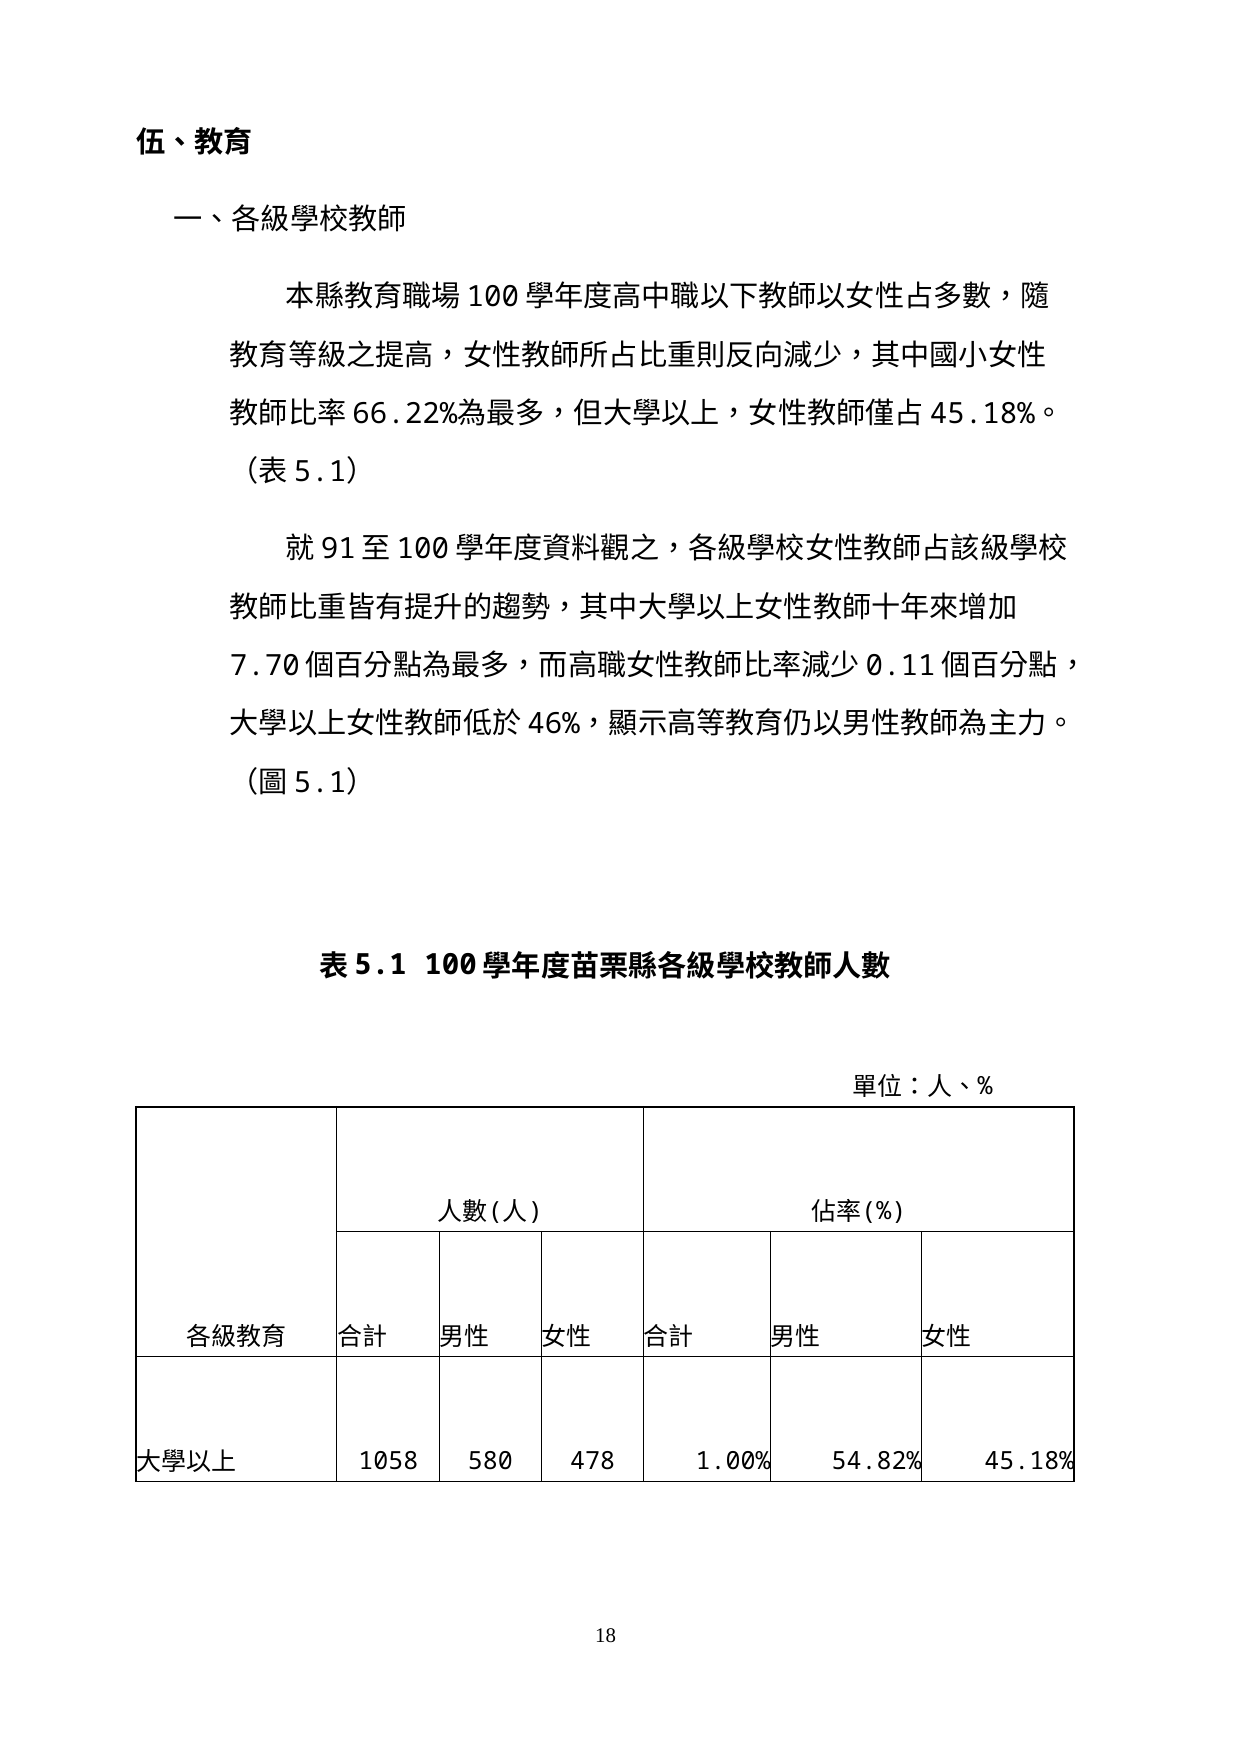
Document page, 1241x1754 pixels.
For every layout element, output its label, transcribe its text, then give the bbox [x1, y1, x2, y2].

subtitle 一、各級學校教師 [136, 183, 1075, 241]
table_cell 大學以上 [137, 1357, 336, 1481]
table_cell [644, 984, 770, 1106]
table_cell 人數(人) [337, 1108, 643, 1231]
table_cell 合計 [337, 1232, 439, 1356]
table_cell [541, 984, 643, 1106]
table_cell 女性 [542, 1232, 643, 1356]
table_cell 54.82% [771, 1357, 921, 1481]
table_cell 佔率(%) [644, 1108, 1073, 1231]
table_header 表5.1 100學年度苗栗縣各級學校教師人數 [136, 918, 1074, 984]
table_cell [337, 984, 439, 1106]
table_cell 女性 [922, 1232, 1073, 1356]
table_cell 合計 [644, 1232, 770, 1356]
table_cell 1.00% [644, 1357, 770, 1481]
table_cell 45.18% [922, 1357, 1073, 1481]
table_cell 男性 [440, 1232, 541, 1356]
text 就91至100學年度資料觀之，各級學校女性教師占該級學校教師比重皆有提升的趨勢，其中大學以上女性教師十年來增加7.70個百分點為最多，而高職女性教師比率減少0.11個百分點，大學以上女性教師低於46%，顯示高等教育仍以男性教師為主力。（圖5.1） [229, 512, 1075, 804]
table_cell 男性 [771, 1232, 921, 1356]
table_cell 單位：人、% [770, 984, 1074, 1106]
table_cell 各級教育 [137, 1108, 336, 1356]
text 本縣教育職場100學年度高中職以下教師以女性占多數，隨教育等級之提高，女性教師所占比重則反向減少，其中國小女性教師比率66.22%為最多，但大學以上，女性教師僅占45.18%。（表5.1） [229, 260, 1075, 493]
table_cell 1058 [337, 1357, 439, 1481]
table_cell [439, 984, 541, 1106]
table_cell 478 [542, 1357, 643, 1481]
table_cell 580 [440, 1357, 541, 1481]
subtitle 伍、教育 [136, 106, 1075, 164]
table_cell [136, 984, 337, 1106]
